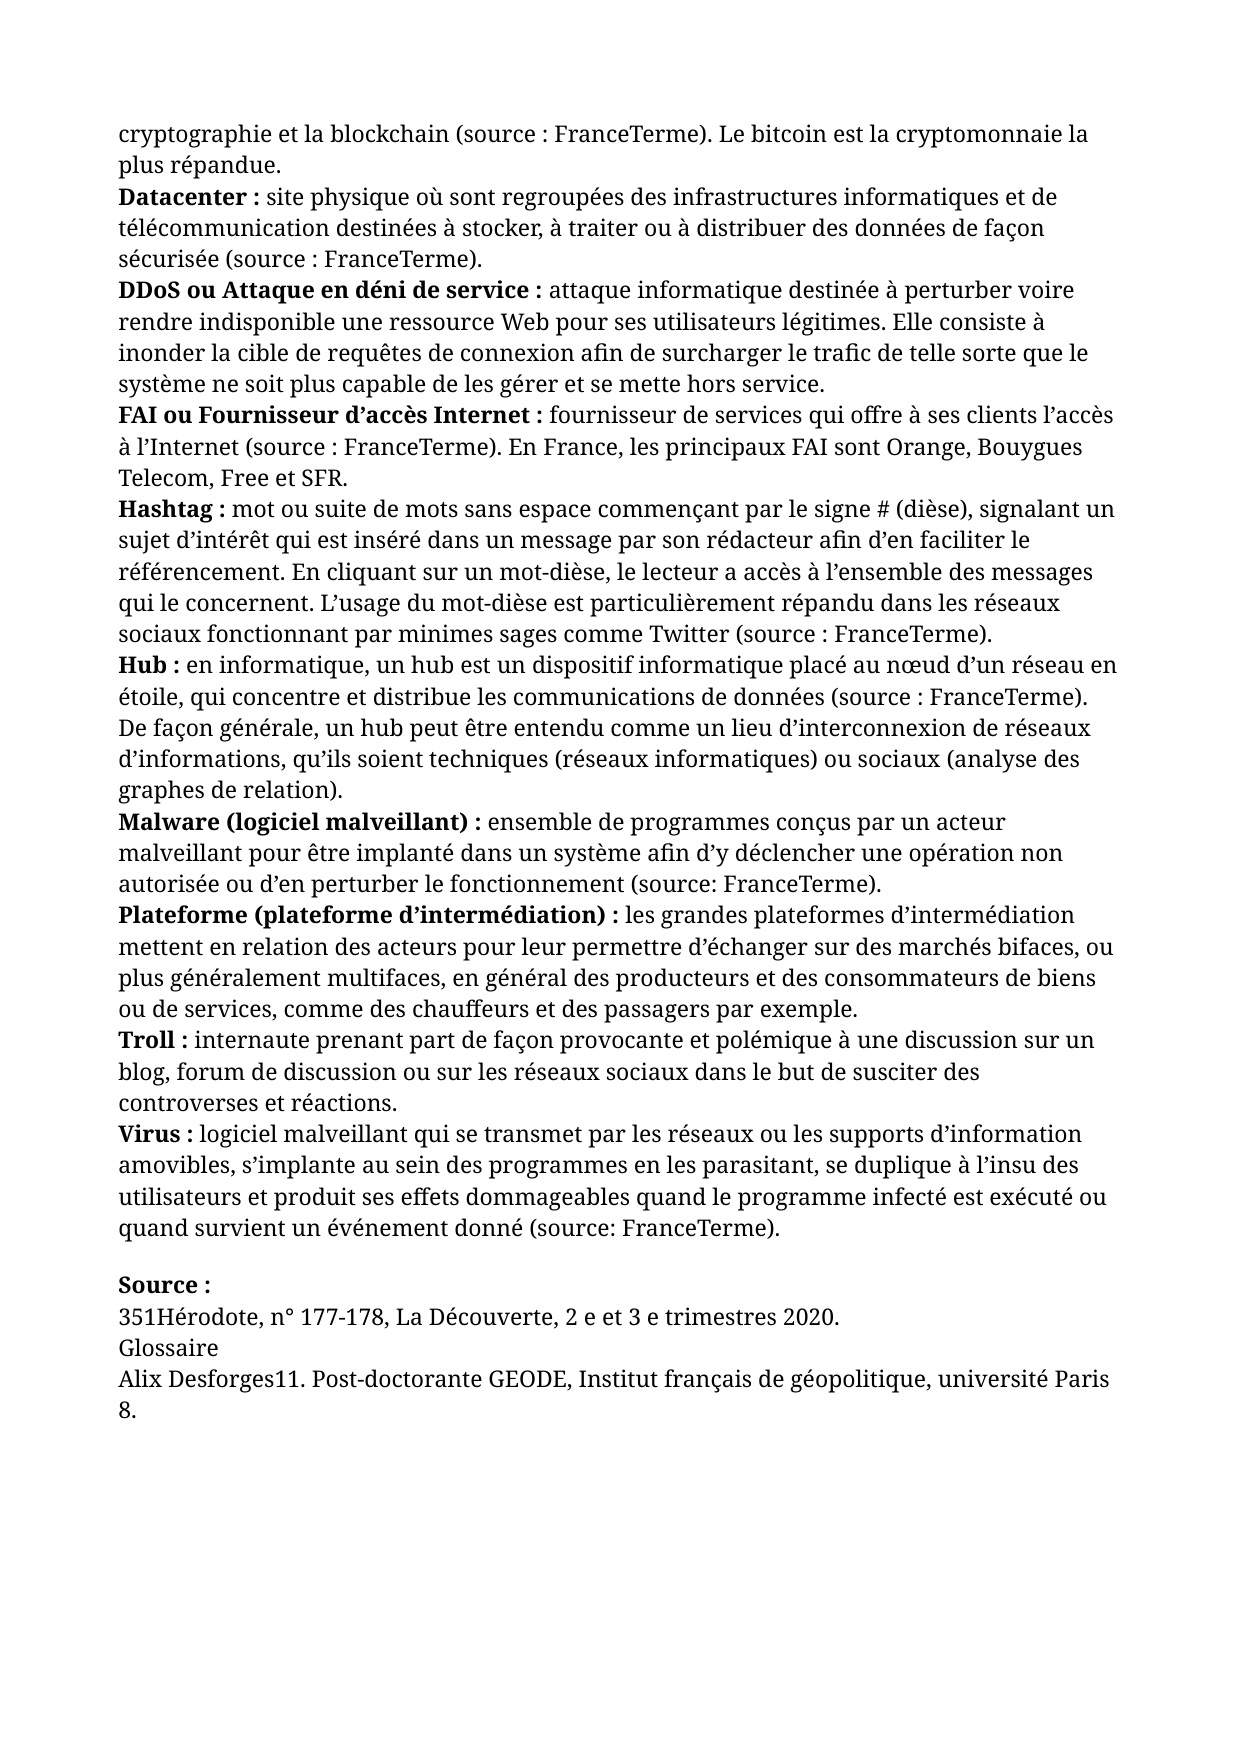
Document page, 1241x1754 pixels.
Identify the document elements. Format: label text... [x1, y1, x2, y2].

text 351Hérodote, n° 177-178, La Découverte, 2 e et 3 e trimestres 2020. Glossaire Alix Desforges11. Post-doctorante GEODE, Institut français de géopolitique, université Paris 8. [118, 1301, 1122, 1426]
text Source : [118, 1269, 1122, 1301]
text Malware (logiciel malveillant) : ensemble de programmes conçus par un acteur malveillant pour être implanté dans un système afin d’y déclencher une opération non autorisée ou d’en perturber le fonctionnement (source: FranceTerme). [118, 806, 1122, 899]
text Plateforme (plateforme d’intermédiation) : les grandes plateformes d’intermédiation mettent en relation des acteurs pour leur permettre d’échanger sur des marchés bifaces, ou plus généralement multifaces, en général des producteurs et des consommateurs de biens ou de services, comme des chauffeurs et des passagers par exemple. Troll : internaute prenant part de façon provocante et polémique à une discussion sur un blog, forum de discussion ou sur les réseaux sociaux dans le but de susciter des controverses et réactions. Virus : logiciel malveillant qui se transmet par les réseaux ou les supports d’information amovibles, s’implante au sein des programmes en les parasitant, se duplique à l’insu des utilisateurs et produit ses effets dommageables quand le programme infecté est exécuté ou quand survient un événement donné (source: FranceTerme). [118, 899, 1122, 1243]
text cryptographie et la blockchain (source : FranceTerme). Le bitcoin est la cryptomonnaie la plus répandue. [118, 118, 1122, 181]
text Datacenter : site physique où sont regroupées des infrastructures informatiques et de télécommunication destinées à stocker, à traiter ou à distribuer des données de façon sécurisée (source : FranceTerme). DDoS ou Attaque en déni de service : attaque informatique destinée à perturber voire rendre indisponible une ressource Web pour ses utilisateurs légitimes. Elle consiste à inonder la cible de requêtes de connexion afin de surcharger le trafic de telle sorte que le système ne soit plus capable de les gérer et se mette hors service. FAI ou Fournisseur d’accès Internet : fournisseur de services qui offre à ses clients l’accès à l’Internet (source : FranceTerme). En France, les principaux FAI sont Orange, Bouygues Telecom, Free et SFR. Hashtag : mot ou suite de mots sans espace commençant par le signe # (dièse), signalant un sujet d’intérêt qui est inséré dans un message par son rédacteur afin d’en faciliter le référencement. En cliquant sur un mot-dièse, le lecteur a accès à l’ensemble des messages qui le concernent. L’usage du mot-dièse est particulièrement répandu dans les réseaux sociaux fonctionnant par minimes sages comme Twitter (source : FranceTerme). Hub : en informatique, un hub est un dispositif informatique placé au nœud d’un réseau en étoile, qui concentre et distribue les communications de données (source : FranceTerme). De façon générale, un hub peut être entendu comme un lieu d’interconnexion de réseaux d’informations, qu’ils soient techniques (réseaux informatiques) ou sociaux (analyse des graphes de relation). [118, 181, 1122, 806]
